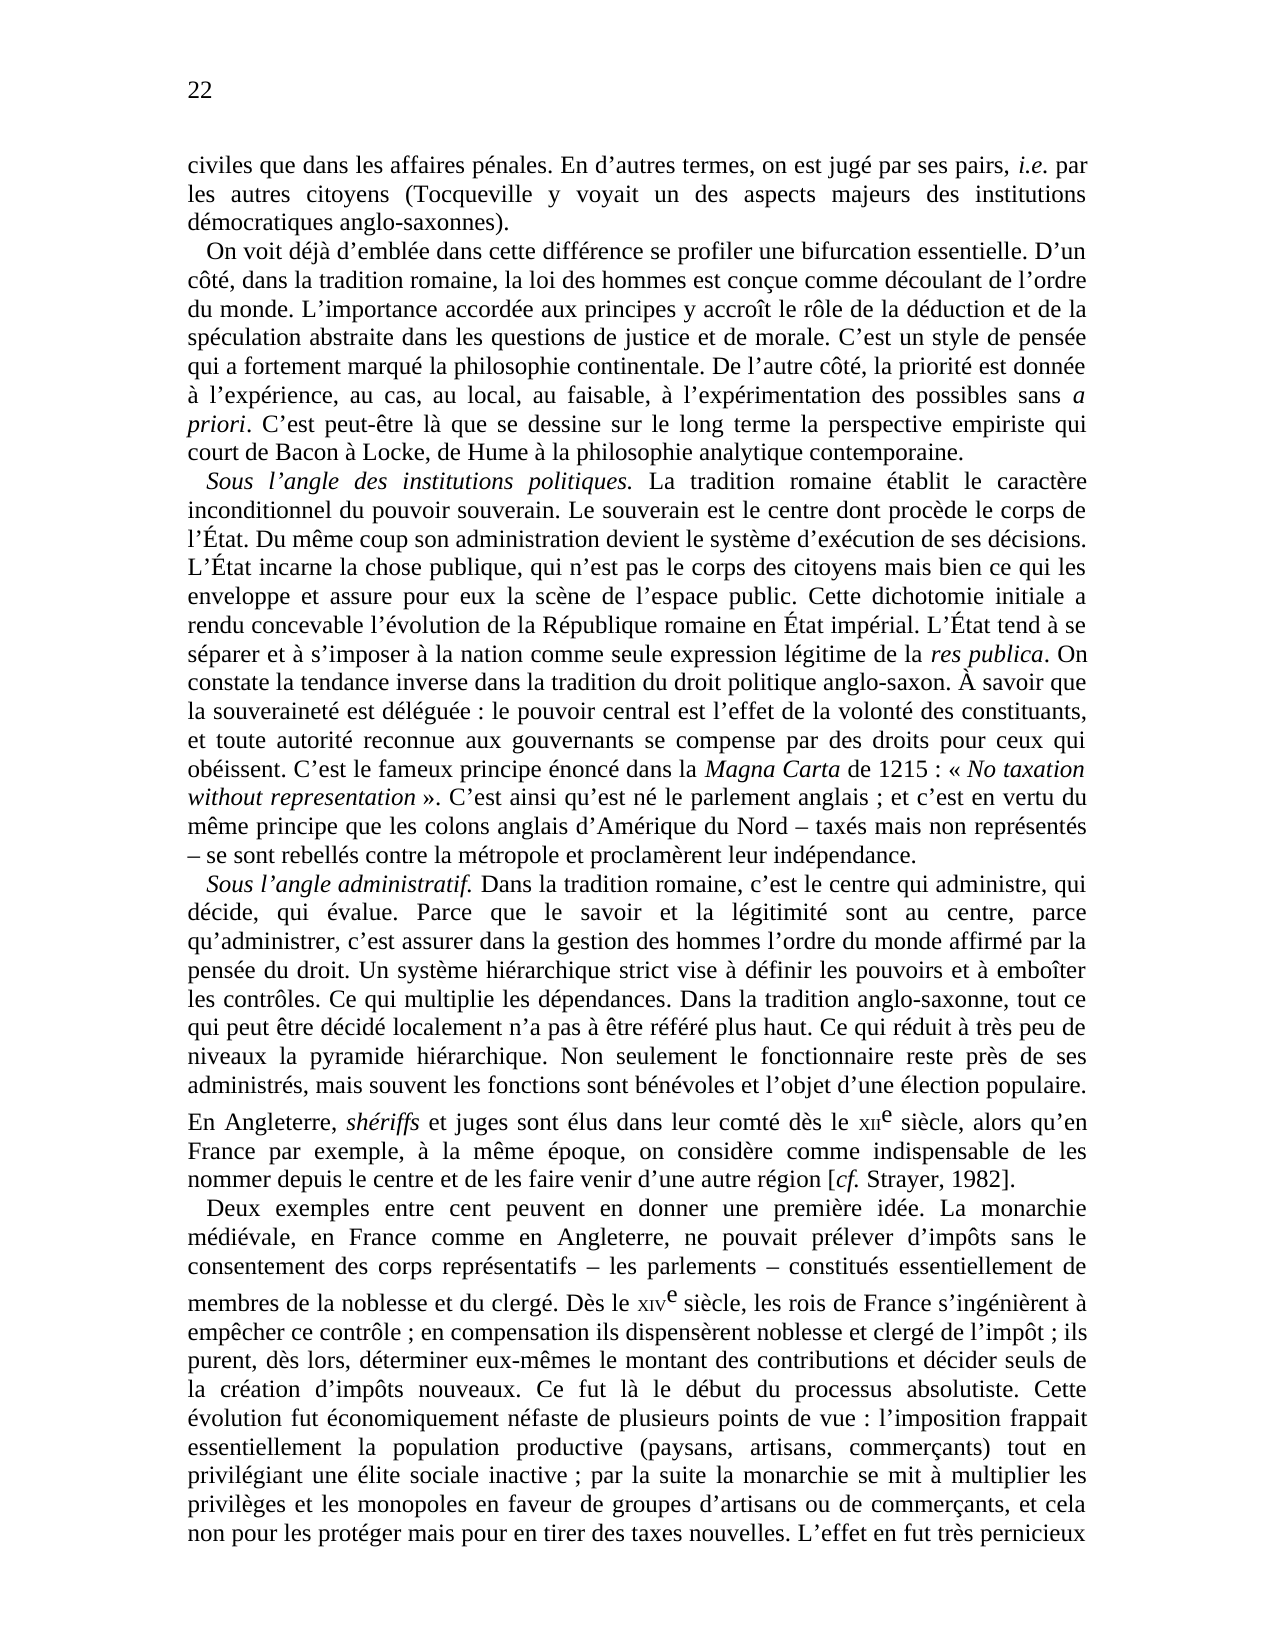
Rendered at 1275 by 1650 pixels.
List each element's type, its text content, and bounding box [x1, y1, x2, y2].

text On voit déjà d’emblée dans cette différence se profiler une bifurcation essentielle. D’un côté, dans la tradition romaine, la loi des hommes est conçue comme découlant de l’ordre du monde. L’importance accordée aux principes y accroît le rôle de la déduction et de la spéculation abstraite dans les questions de justice et de morale. C’est un style de pensée qui a fortement marqué la philosophie continentale. De l’autre côté, la priorité est donnée à l’expérience, au cas, au local, au faisable, à l’expérimentation des possibles sans a priori. C’est peut-être là que se dessine sur le long terme la perspective empiriste qui court de Bacon à Locke, de Hume à la philosophie analytique contemporaine. [187, 236, 1087, 466]
text Sous l’angle administratif. Dans la tradition romaine, c’est le centre qui administre, qui décide, qui évalue. Parce que le savoir et la légitimité sont au centre, parce qu’administrer, c’est assurer dans la gestion des hommes l’ordre du monde affirmé par la pensée du droit. Un système hiérarchique strict vise à définir les pouvoirs et à emboîter les contrôles. Ce qui multiplie les dépendances. Dans la tradition anglo-saxonne, tout ce qui peut être décidé localement n’a pas à être référé plus haut. Ce qui réduit à très peu de niveaux la pyramide hiérarchique. Non seulement le fonctionnaire reste près de ses administrés, mais souvent les fonctions sont bénévoles et l’objet d’une élection populaire. En Angleterre, shériffs et juges sont élus dans leur comté dès le xiie siècle, alors qu’en France par exemple, à la même époque, on considère comme indispensable de les nommer depuis le centre et de les faire venir d’une autre région [cf. Strayer, 1982]. [187, 869, 1087, 1193]
text civiles que dans les affaires pénales. En d’autres termes, on est jugé par ses pairs, i.e. par les autres citoyens (Tocqueville y voyait un des aspects majeurs des institutions démocratiques anglo-saxonnes). [187, 150, 1087, 236]
text Sous l’angle des institutions politiques. La tradition romaine établit le caractère inconditionnel du pouvoir souverain. Le souverain est le centre dont procède le corps de l’État. Du même coup son administration devient le système d’exécution de ses décisions. L’État incarne la chose publique, qui n’est pas le corps des citoyens mais bien ce qui les enveloppe et assure pour eux la scène de l’espace public. Cette dichotomie initiale a rendu concevable l’évolution de la République romaine en État impérial. L’État tend à se séparer et à s’imposer à la nation comme seule expression légitime de la res publica. On constate la tendance inverse dans la tradition du droit politique anglo-saxon. À savoir que la souveraineté est déléguée : le pouvoir central est l’effet de la volonté des constituants, et toute autorité reconnue aux gouvernants se compense par des droits pour ceux qui obéissent. C’est le fameux principe énoncé dans la Magna Carta de 1215 : « No taxation without representation ». C’est ainsi qu’est né le parlement anglais ; et c’est en vertu du même principe que les colons anglais d’Amérique du Nord – taxés mais non représentés – se sont rebellés contre la métropole et proclamèrent leur indépendance. [187, 466, 1087, 869]
text Deux exemples entre cent peuvent en donner une première idée. La monarchie médiévale, en France comme en Angleterre, ne pouvait prélever d’impôts sans le consentement des corps représentatifs – les parlements – constitués essentiellement de membres de la noblesse et du clergé. Dès le xive siècle, les rois de France s’ingénièrent à empêcher ce contrôle ; en compensation ils dispensèrent noblesse et clergé de l’impôt ; ils purent, dès lors, déterminer eux-mêmes le montant des contributions et décider seuls de la création d’impôts nouveaux. Ce fut là le début du processus absolutiste. Cette évolution fut économiquement néfaste de plusieurs points de vue : l’imposition frappait essentiellement la population productive (paysans, artisans, commerçants) tout en privilégiant une élite sociale inactive ; par la suite la monarchie se mit à multiplier les privilèges et les monopoles en faveur de groupes d’artisans ou de commerçants, et cela non pour les protéger mais pour en tirer des taxes nouvelles. L’effet en fut très pernicieux [187, 1193, 1087, 1547]
